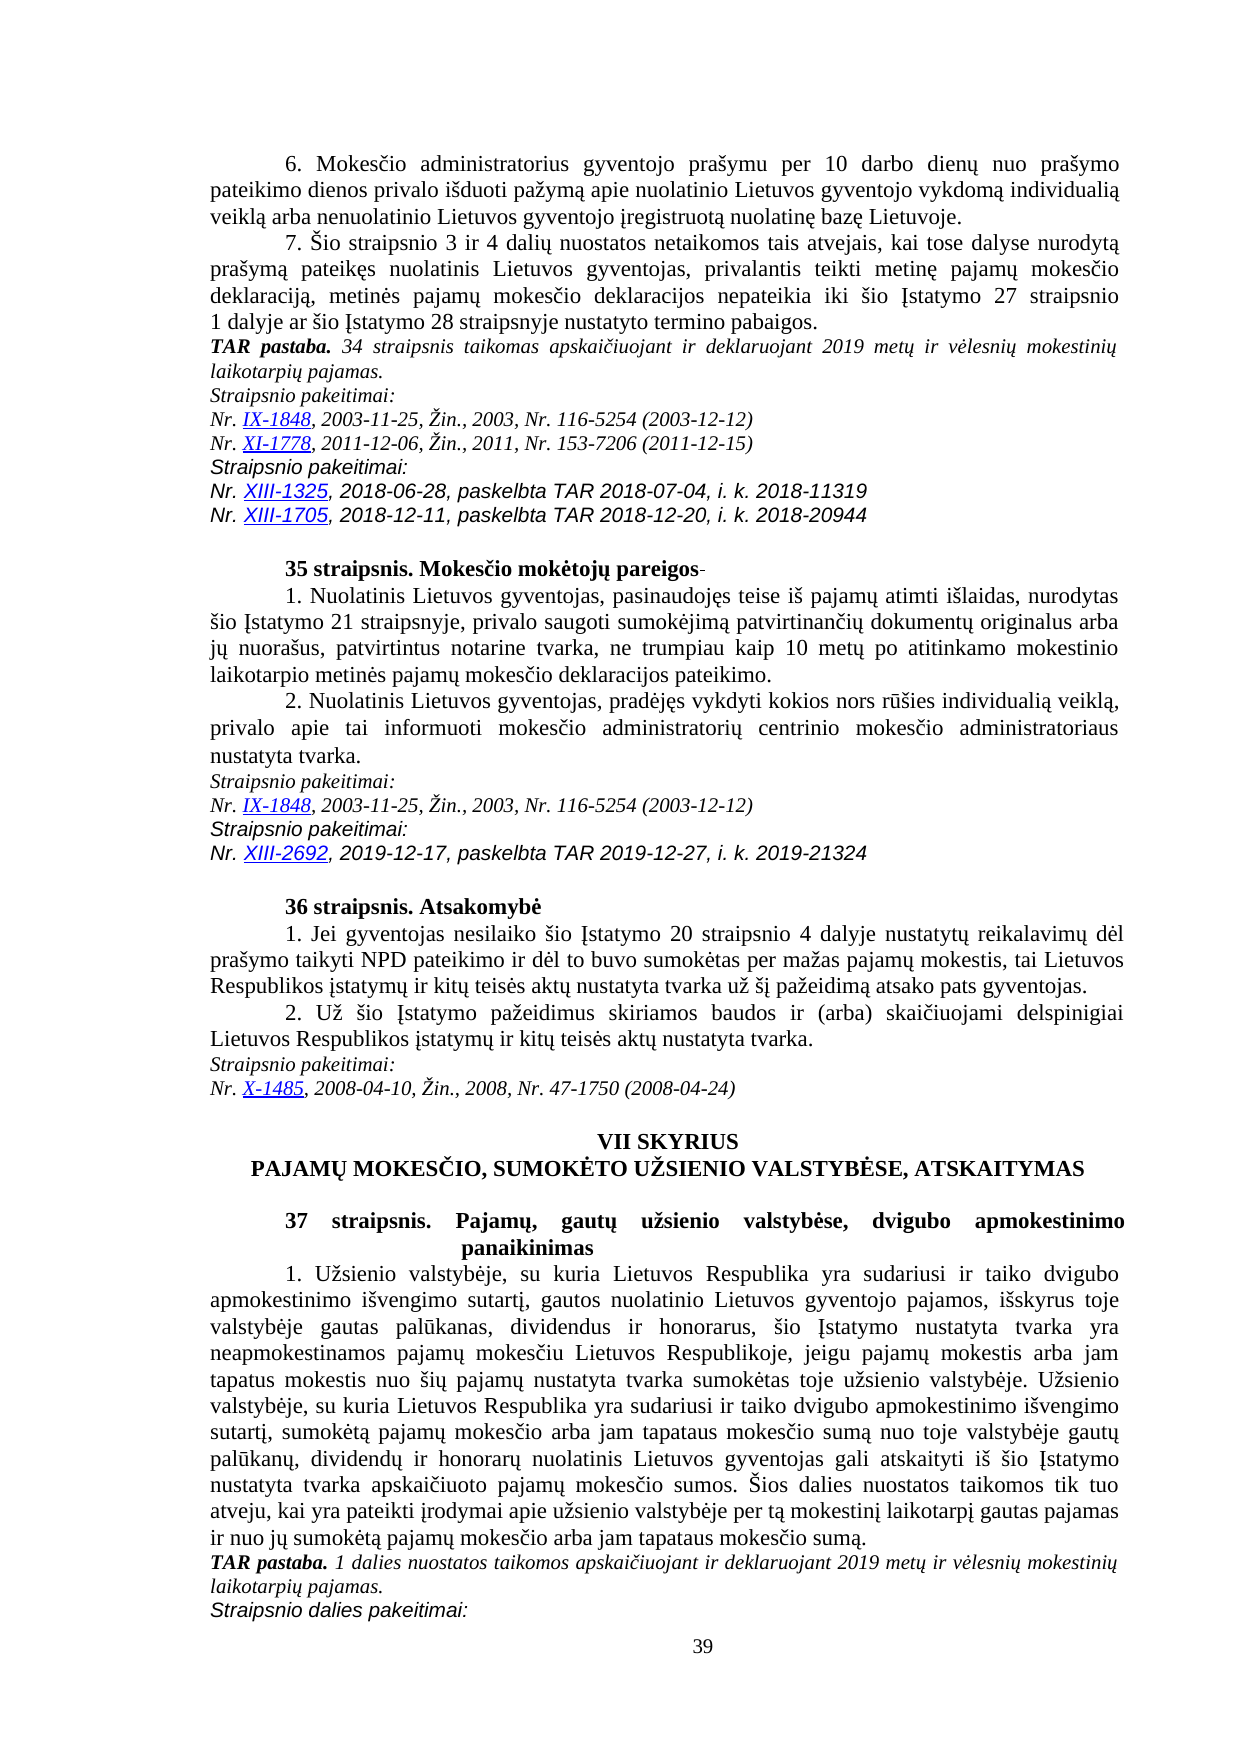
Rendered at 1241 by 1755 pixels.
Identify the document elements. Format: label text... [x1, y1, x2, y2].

text Straipsnio pakeitimai: [210, 817, 1120, 841]
text Straipsnio pakeitimai: [210, 383, 1120, 407]
text 2. Už šio Įstatymo pažeidimus skiriamos baudos ir (arba) skaičiuojami delspinigiai Lietuvos Respublikos įstatymų ir kitų teisės aktų nustatyta tvarka. [210, 999, 1126, 1052]
text Nr. XIII-2692, 2019-12-17, paskelbta TAR 2019-12-27, i. k. 2019-21324 [210, 841, 1120, 865]
text 1. Jei gyventojas nesilaiko šio Įstatymo 20 straipsnio 4 dalyje nustatytų reikalavimų dėl prašymo taikyti NPD pateikimo ir dėl to buvo sumokėtas per mažas pajamų mokestis, tai Lietuvos Respublikos įstatymų ir kitų teisės aktų nustatyta tvarka už šį pažeidimą atsako pats gyventojas. [210, 920, 1126, 999]
text Straipsnio pakeitimai: [210, 769, 1120, 793]
text 2. Nuolatinis Lietuvos gyventojas, pradėjęs vykdyti kokios nors rūšies individualią veiklą, privalo apie tai informuoti mokesčio administratorių centrinio mokesčio administratoriaus nustatyta tvarka. [210, 687, 1120, 769]
text PAJAMŲ MOKESČIO, SUMOKĖTO UŽSIENIO VALSTYBĖSE, ATSKAITYMAS [210, 1155, 1126, 1181]
text 1. Nuolatinis Lietuvos gyventojas, pasinaudojęs teise iš pajamų atimti išlaidas, nurodytas šio Įstatymo 21 straipsnyje, privalo saugoti sumokėjimą patvirtinančių dokumentų originalus arba jų nuorašus, patvirtintus notarine tvarka, ne trumpiau kaip 10 metų po atitinkamo mokestinio laikotarpio metinės pajamų mokesčio deklaracijos pateikimo. [210, 582, 1120, 687]
text 1. Užsienio valstybėje, su kuria Lietuvos Respublika yra sudariusi ir taiko dvigubo apmokestinimo išvengimo sutartį, gautos nuolatinio Lietuvos gyventojo pajamos, išskyrus toje valstybėje gautas palūkanas, dividendus ir honorarus, šio Įstatymo nustatyta tvarka yra neapmokestinamos pajamų mokesčiu Lietuvos Respublikoje, jeigu pajamų mokestis arba jam tapatus mokestis nuo šių pajamų nustatyta tvarka sumokėtas toje užsienio valstybėje. Užsienio valstybėje, su kuria Lietuvos Respublika yra sudariusi ir taiko dvigubo apmokestinimo išvengimo sutartį, sumokėtą pajamų mokesčio arba jam tapataus mokesčio sumą nuo toje valstybėje gautų palūkanų, dividendų ir honorarų nuolatinis Lietuvos gyventojas gali atskaityti iš šio Įstatymo nustatyta tvarka apskaičiuoto pajamų mokesčio sumos. Šios dalies nuostatos taikomos tik tuo atveju, kai yra pateikti įrodymai apie užsienio valstybėje per tą mokestinį laikotarpį gautas pajamas ir nuo jų sumokėtą pajamų mokesčio arba jam tapataus mokesčio sumą. [210, 1260, 1120, 1550]
text Nr. XIII-1705, 2018-12-11, paskelbta TAR 2018-12-20, i. k. 2018-20944 [210, 503, 1120, 527]
text Straipsnio dalies pakeitimai: [210, 1598, 1120, 1622]
text Nr. X-1485, 2008-04-10, Žin., 2008, Nr. 47-1750 (2008-04-24) [210, 1076, 1126, 1100]
text Straipsnio pakeitimai: [210, 455, 1120, 479]
text Nr. XI-1778, 2011-12-06, Žin., 2011, Nr. 153-7206 (2011-12-15) [210, 431, 1120, 455]
text TAR pastaba. 1 dalies nuostatos taikomos apskaičiuojant ir deklaruojant 2019 metų ir vėlesnių mokestinių laikotarpių pajamas. [210, 1550, 1120, 1598]
text 36 straipsnis. Atsakomybė [210, 893, 1126, 920]
text TAR pastaba. 34 straipsnis taikomas apskaičiuojant ir deklaruojant 2019 metų ir vėlesnių mokestinių laikotarpių pajamas. [210, 334, 1120, 383]
text 6. Mokesčio administratorius gyventojo prašymu per 10 darbo dienų nuo prašymo pateikimo dienos privalo išduoti pažymą apie nuolatinio Lietuvos gyventojo vykdomą individualią veiklą arba nenuolatinio Lietuvos gyventojo įregistruotą nuolatinę bazę Lietuvoje. [210, 150, 1120, 229]
text VII SKYRIUS [210, 1128, 1126, 1155]
text Nr. IX-1848, 2003-11-25, Žin., 2003, Nr. 116-5254 (2003-12-12) [210, 793, 1120, 817]
text 7. Šio straipsnio 3 ir 4 dalių nuostatos netaikomos tais atvejais, kai tose dalyse nurodytą prašymą pateikęs nuolatinis Lietuvos gyventojas, privalantis teikti metinę pajamų mokesčio deklaraciją, metinės pajamų mokesčio deklaracijos nepateikia iki šio Įstatymo 27 straipsnio 1 dalyje ar šio Įstatymo 28 straipsnyje nustatyto termino pabaigos. [210, 229, 1120, 334]
text Nr. XIII-1325, 2018-06-28, paskelbta TAR 2018-07-04, i. k. 2018-11319 [210, 479, 1120, 503]
text Nr. IX-1848, 2003-11-25, Žin., 2003, Nr. 116-5254 (2003-12-12) [210, 407, 1120, 431]
text Straipsnio pakeitimai: [210, 1052, 1126, 1076]
text 37 straipsnis. Pajamų, gautų užsienio valstybėse, dvigubo apmokestinimo panaikinimas [285, 1207, 1126, 1260]
text 35 straipsnis. Mokesčio mokėtojų pareigos [210, 555, 1120, 582]
